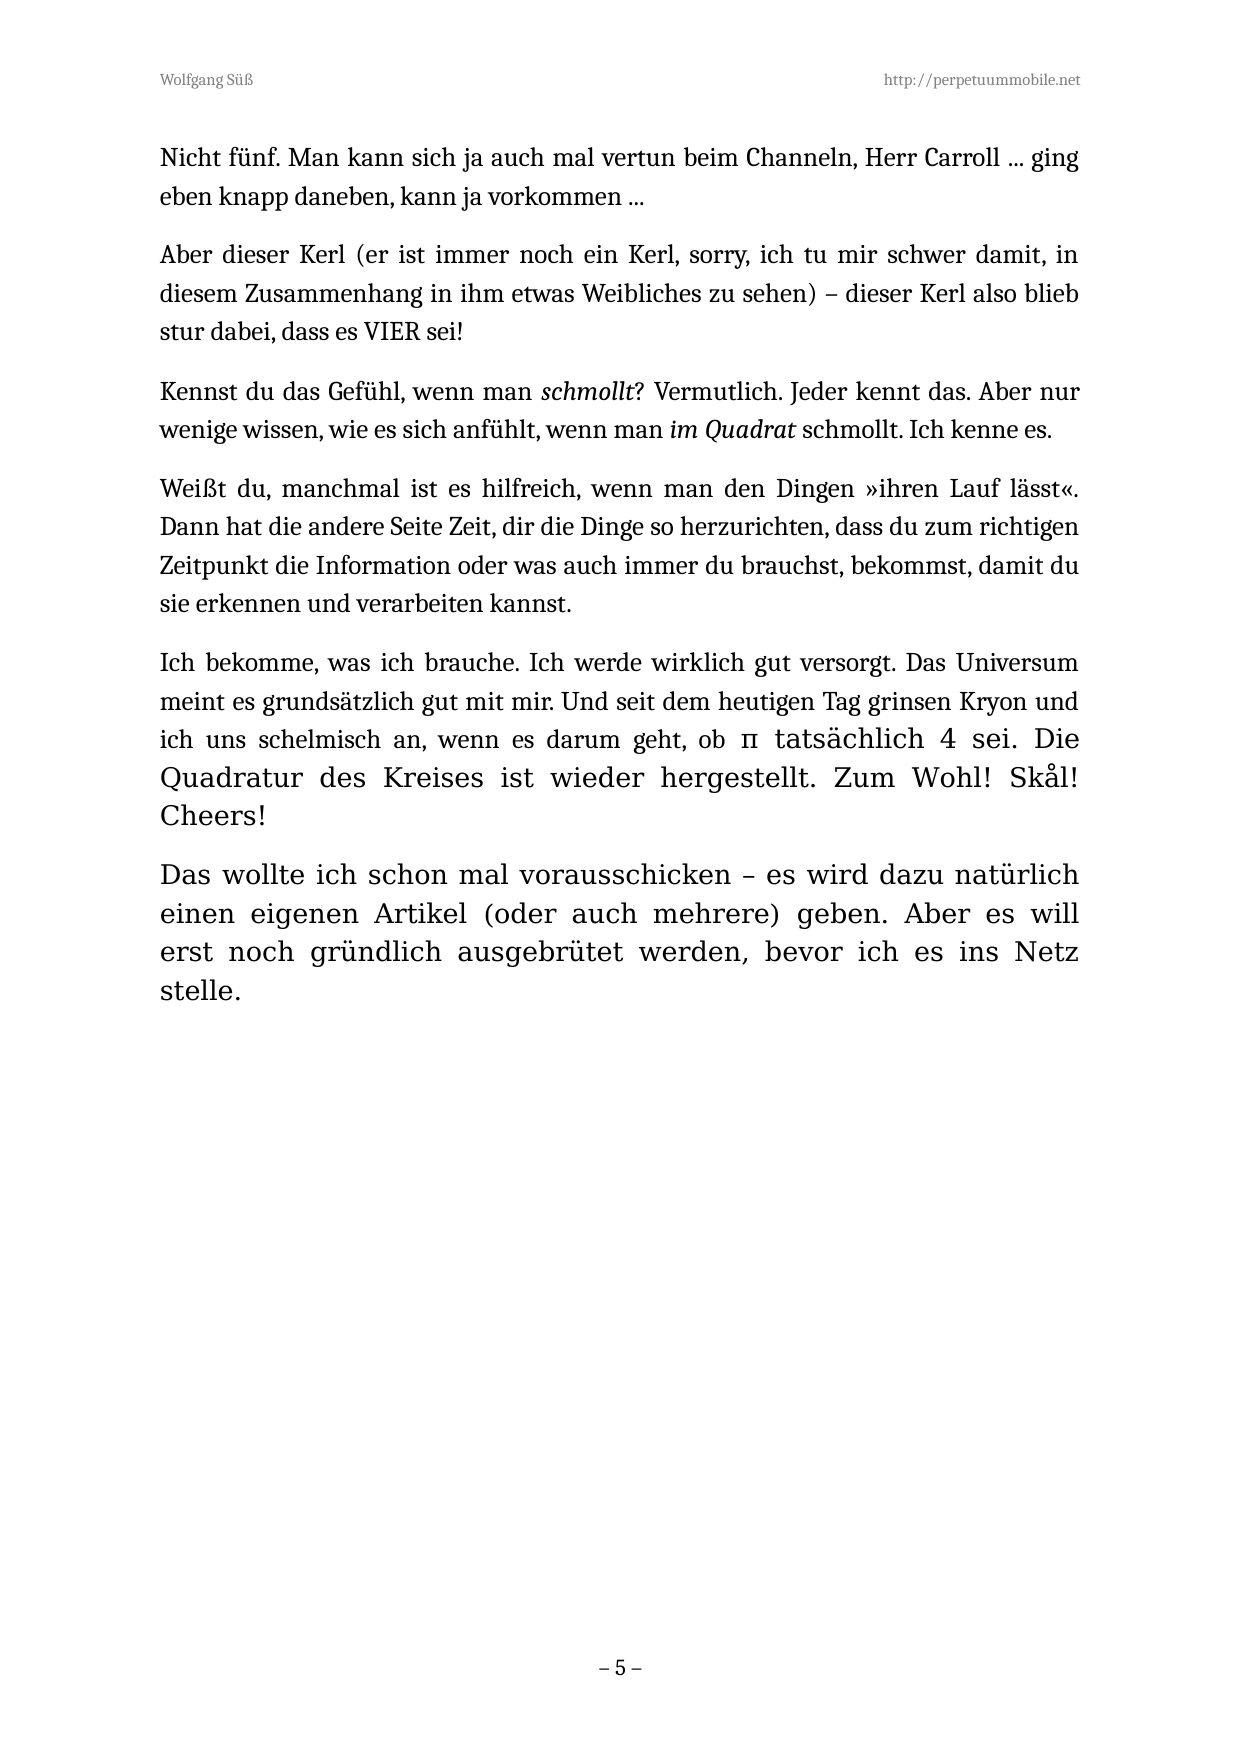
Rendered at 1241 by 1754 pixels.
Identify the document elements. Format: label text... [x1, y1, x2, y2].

text Kennst du das Gefühl, wenn man schmollt? Vermutlich. Jeder kennt das. Aber nur wenige wissen, wie es sich anfühlt, wenn man im Quadrat schmollt. Ich kenne es. [159, 369, 1081, 446]
text Aber dieser Kerl (er ist immer noch ein Kerl, sorry, ich tu mir schwer damit, in diesem Zusammenhang in ihm etwas Weibliches zu sehen) – dieser Kerl also blieb stur dabei, dass es VIER sei! [159, 233, 1081, 348]
text Weißt du, manchmal ist es hilfreich, wenn man den Dingen »ihren Lauf lässt«. Dann hat die andere Seite Zeit, dir die Dinge so herzurichten, dass du zum richtigen Zeitpunkt die Information oder was auch immer du brauchst, bekommst, damit du sie erkennen und verarbeiten kannst. [159, 467, 1081, 620]
text Nicht fünf. Man kann sich ja auch mal vertun beim Channeln, Herr Carroll ... ging eben knapp daneben, kann ja vorkommen ... [159, 136, 1081, 213]
text Ich bekomme, was ich brauche. Ich werde wirklich gut versorgt. Das Universum meint es grundsätzlich gut mit mir. Und seit dem heutigen Tag grinsen Kryon und ich uns schelmisch an, wenn es darum geht, ob π tatsächlich 4 sei. Die Quadratur des Kreises ist wieder hergestellt. Zum Wohl! Skål! Cheers! [159, 641, 1081, 833]
text Das wollte ich schon mal vorausschicken – es wird dazu natürlich einen eigenen Artikel (oder auch mehrere) geben. Aber es will erst noch gründlich ausgebrütet werden, bevor ich es ins Netz stelle. [159, 854, 1081, 1008]
